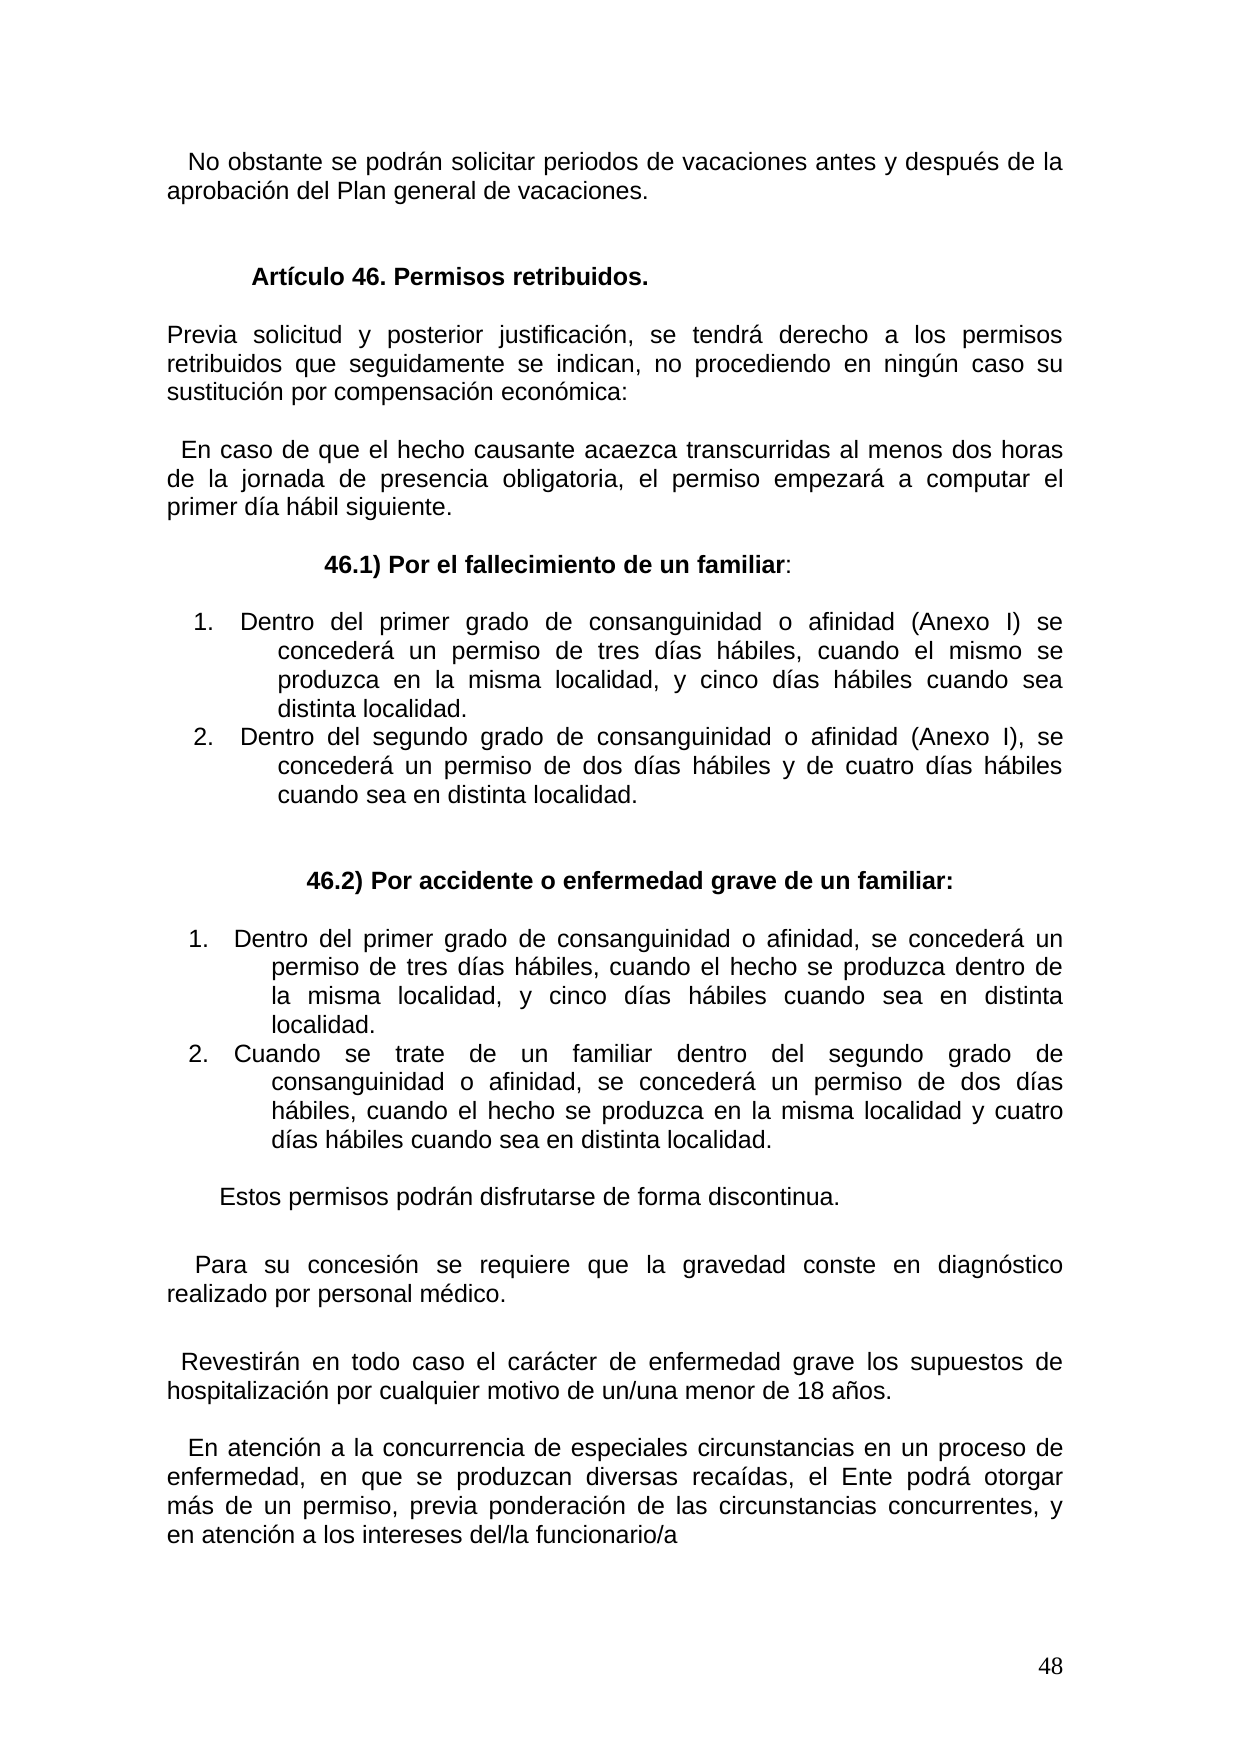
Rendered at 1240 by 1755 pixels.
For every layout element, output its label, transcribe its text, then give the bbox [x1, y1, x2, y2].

text En caso de que el hecho causante acaezca transcurridas al menos dos horas de la jornada de presencia obligatoria, el permiso empezará a computar el primer día hábil siguiente. [167, 435, 1063, 521]
subtitle Por accidente o enfermedad grave de un familiar: [306, 866, 1075, 895]
list Dentro del primer grado de consanguinidad o afinidad, se concederá un permiso de tres días hábiles, cuando el hecho se produzca dentro de la misma localidad, y cinco días hábiles cuando sea en distinta localidad. [188, 923, 1063, 1038]
text Revestirán en todo caso el carácter de enfermedad grave los supuestos de hospitalización por cualquier motivo de un/una menor de 18 años. [167, 1347, 1063, 1405]
text Previa solicitud y posterior justificación, se tendrá derecho a los permisos retribuidos que seguidamente se indican, no procediendo en ningún caso su sustitución por compensación económica: [167, 320, 1063, 406]
list Dentro del segundo grado de consanguinidad o afinidad (Anexo I), se concederá un permiso de dos días hábiles y de cuatro días hábiles cuando sea en distinta localidad. [193, 722, 1063, 808]
list Cuando se trate de un familiar dentro del segundo grado de consanguinidad o afinidad, se concederá un permiso de dos días hábiles, cuando el hecho se produzca en la misma localidad y cuatro días hábiles cuando sea en distinta localidad. [188, 1038, 1063, 1153]
list Dentro del primer grado de consanguinidad o afinidad (Anexo I) se concederá un permiso de tres días hábiles, cuando el mismo se produzca en la misma localidad, y cinco días hábiles cuando sea distinta localidad. [193, 607, 1063, 722]
text En atención a la concurrencia de especiales circunstancias en un proceso de enfermedad, en que se produzcan diversas recaídas, el Ente podrá otorgar más de un permiso, previa ponderación de las circunstancias concurrentes, y en atención a los intereses del/la funcionario/a [167, 1433, 1063, 1548]
text No obstante se podrán solicitar periodos de vacaciones antes y después de la aprobación del Plan general de vacaciones. [167, 147, 1063, 205]
text Estos permisos podrán disfrutarse de forma discontinua. [219, 1182, 1075, 1211]
subtitle Artículo 46. Permisos retribuidos. [251, 262, 1075, 291]
text Para su concesión se requiere que la gravedad conste en diagnóstico realizado por personal médico. [167, 1250, 1063, 1308]
subtitle Por el fallecimiento de un familiar: [324, 550, 1075, 578]
